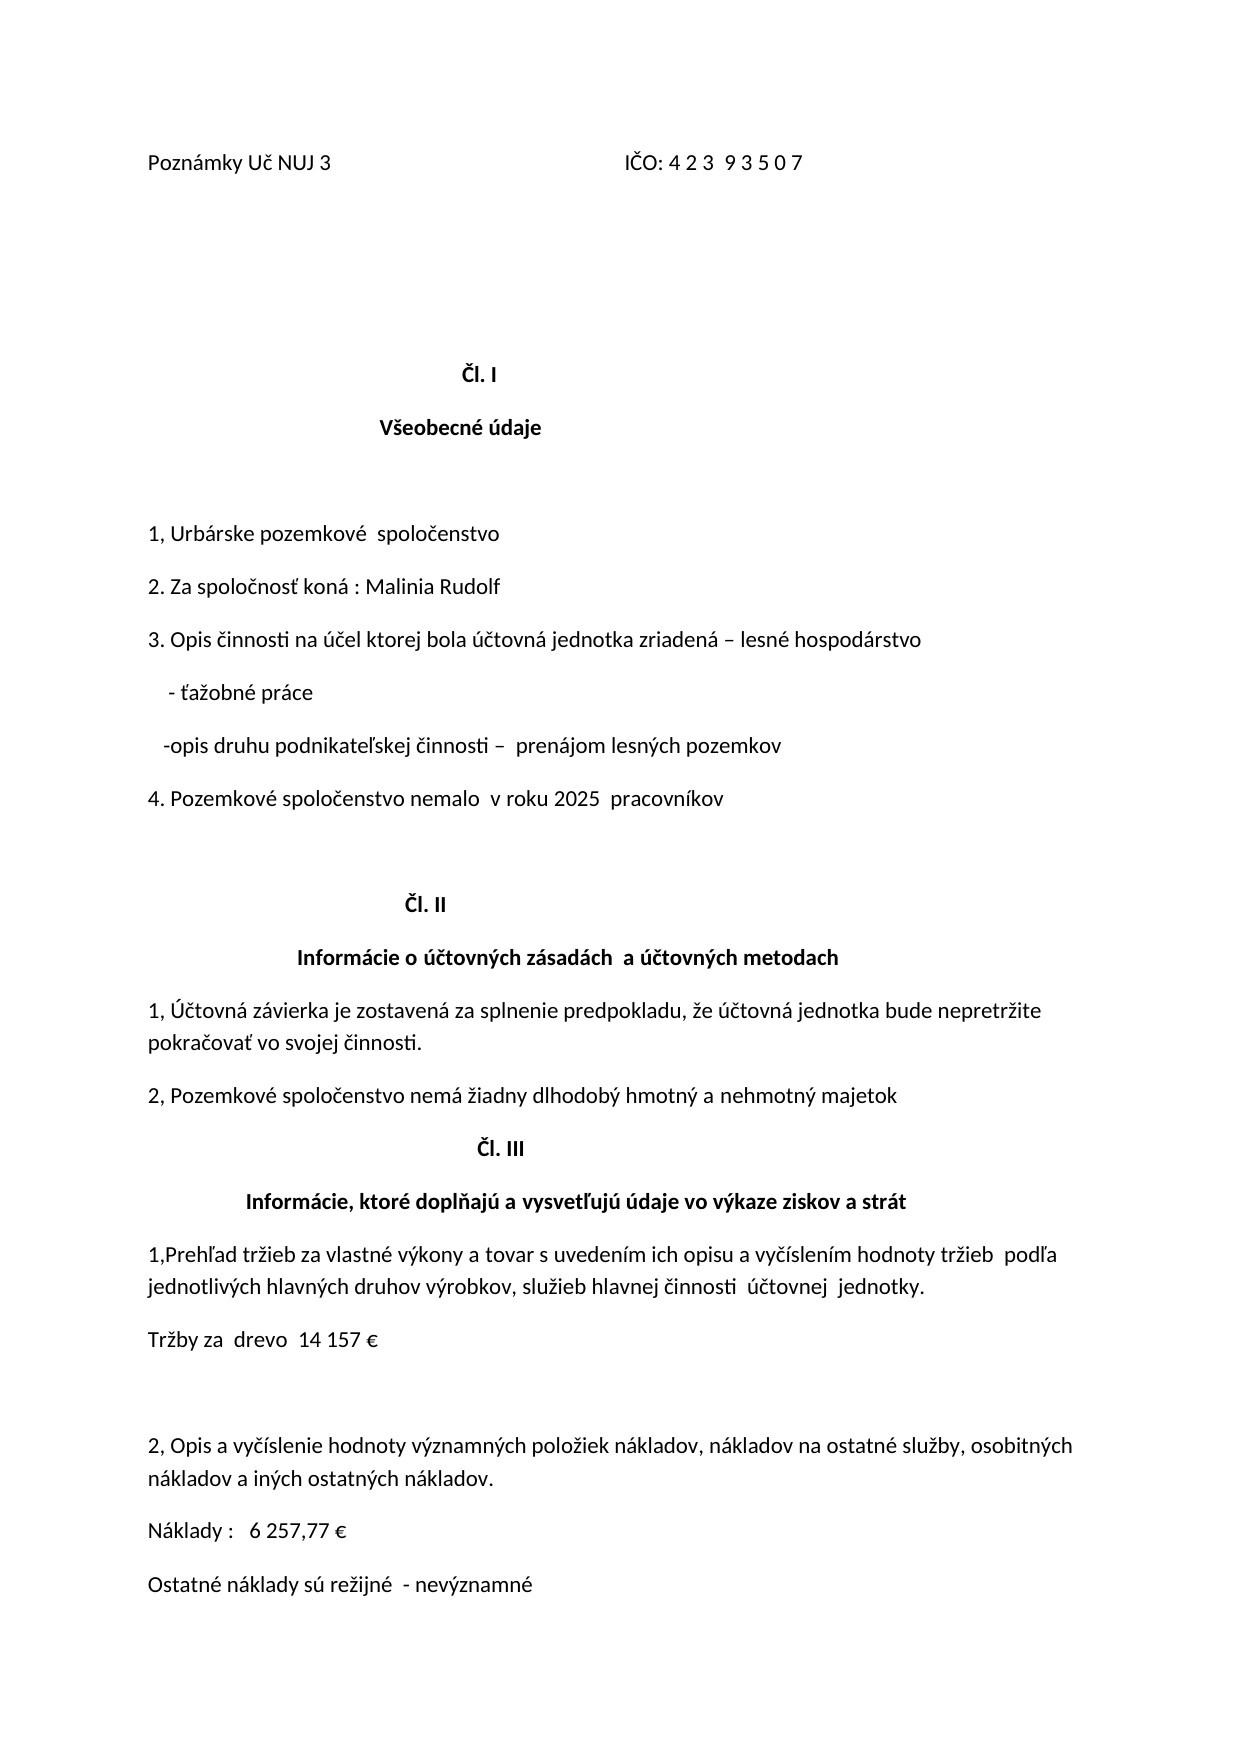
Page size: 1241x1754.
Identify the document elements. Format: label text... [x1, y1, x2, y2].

text 4. Pozemkové spoločenstvo nemalo v roku 2025 pracovníkov [148, 784, 1093, 812]
text Informácie o účtovných zásadách a účtovných metodach [148, 943, 1093, 971]
text 2, Pozemkové spoločenstvo nemá žiadny dlhodobý hmotný a nehmotný majetok [148, 1081, 1093, 1109]
text Všeobecné údaje [148, 413, 1093, 441]
text - ťažobné práce [148, 678, 1093, 706]
text -opis druhu podnikateľskej činnosti – prenájom lesných pozemkov [148, 731, 1093, 759]
text Informácie, ktoré doplňajú a vysvetľujú údaje vo výkaze ziskov a strát [148, 1187, 1093, 1215]
text 1, Urbárske pozemkové spoločenstvo [148, 519, 1093, 547]
text 1, Účtovná závierka je zostavená za splnenie predpokladu, že účtovná jednotka bude nepretržite pokračovať vo svojej činnosti. [148, 996, 1093, 1056]
text Poznámky Uč NUJ 3 IČO: 4 2 3 9 3 5 0 7 [148, 148, 1093, 176]
text Čl. I [148, 360, 1093, 388]
text Ostatné náklady sú režijné - nevýznamné [148, 1570, 1093, 1598]
text 3. Opis činnosti na účel ktorej bola účtovná jednotka zriadená – lesné hospodárstvo [148, 625, 1093, 653]
text Čl. III [148, 1134, 1093, 1162]
text 1,Prehľad tržieb za vlastné výkony a tovar s uvedením ich opisu a vyčíslením hodnoty tržieb podľa jednotlivých hlavných druhov výrobkov, služieb hlavnej činnosti účtovnej jednotky. [148, 1240, 1093, 1300]
text Tržby za drevo 14 157 € [148, 1325, 1093, 1353]
text Náklady : 6 257,77 € [148, 1517, 1093, 1545]
text Čl. II [148, 890, 1093, 918]
text 2. Za spoločnosť koná : Malinia Rudolf [148, 572, 1093, 600]
text 2, Opis a vyčíslenie hodnoty významných položiek nákladov, nákladov na ostatné služby, osobitných nákladov a iných ostatných nákladov. [148, 1431, 1093, 1492]
